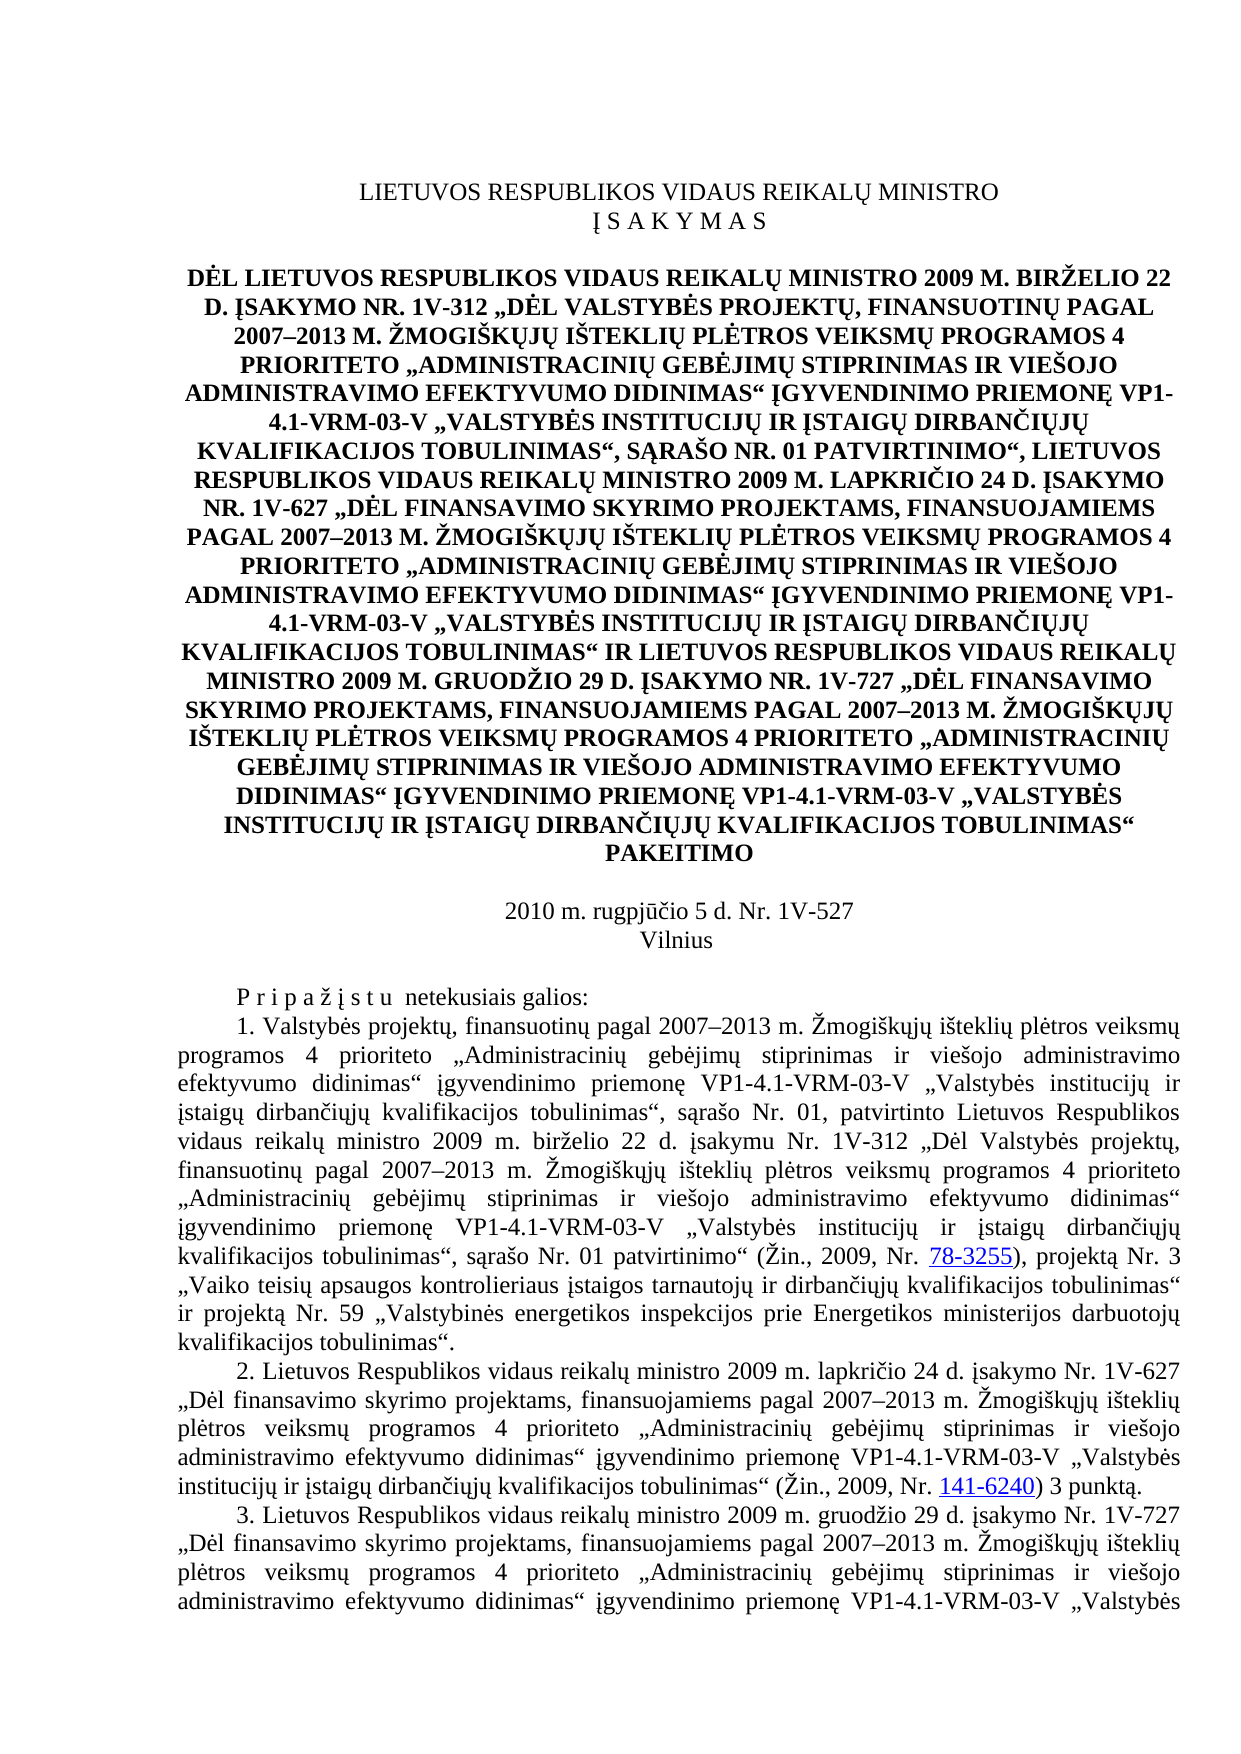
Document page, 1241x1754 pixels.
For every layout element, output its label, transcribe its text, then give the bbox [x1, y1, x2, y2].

text 1. Valstybės projektų, finansuotinų pagal 2007–2013 m. Žmogiškųjų išteklių plėtros veiksmų programos 4 prioriteto „Administracinių gebėjimų stiprinimas ir viešojo administravimo efektyvumo didinimas“ įgyvendinimo priemonę VP1-4.1-VRM-03-V „Valstybės institucijų ir įstaigų dirbančiųjų kvalifikacijos tobulinimas“, sąrašo Nr. 01, patvirtinto Lietuvos Respublikos vidaus reikalų ministro 2009 m. birželio 22 d. įsakymu Nr. 1V-312 „Dėl Valstybės projektų, finansuotinų pagal 2007–2013 m. Žmogiškųjų išteklių plėtros veiksmų programos 4 prioriteto „Administracinių gebėjimų stiprinimas ir viešojo administravimo efektyvumo didinimas“ įgyvendinimo priemonę VP1-4.1-VRM-03-V „Valstybės institucijų ir įstaigų dirbančiųjų kvalifikacijos tobulinimas“, sąrašo Nr. 01 patvirtinimo“ (Žin., 2009, Nr. 78-3255), projektą Nr. 3 „Vaiko teisių apsaugos kontrolieriaus įstaigos tarnautojų ir dirbančiųjų kvalifikacijos tobulinimas“ ir projektą Nr. 59 „Valstybinės energetikos inspekcijos prie Energetikos ministerijos darbuotojų kvalifikacijos tobulinimas“. [177, 1011, 1181, 1356]
text Vilnius [177, 925, 1181, 953]
text 3. Lietuvos Respublikos vidaus reikalų ministro 2009 m. gruodžio 29 d. įsakymo Nr. 1V-727 „Dėl finansavimo skyrimo projektams, finansuojamiems pagal 2007–2013 m. Žmogiškųjų išteklių plėtros veiksmų programos 4 prioriteto „Administracinių gebėjimų stiprinimas ir viešojo administravimo efektyvumo didinimas“ įgyvendinimo priemonę VP1-4.1-VRM-03-V „Valstybės [177, 1500, 1181, 1615]
text 2. Lietuvos Respublikos vidaus reikalų ministro 2009 m. lapkričio 24 d. įsakymo Nr. 1V-627 „Dėl finansavimo skyrimo projektams, finansuojamiems pagal 2007–2013 m. Žmogiškųjų išteklių plėtros veiksmų programos 4 prioriteto „Administracinių gebėjimų stiprinimas ir viešojo administravimo efektyvumo didinimas“ įgyvendinimo priemonę VP1-4.1-VRM-03-V „Valstybės institucijų ir įstaigų dirbančiųjų kvalifikacijos tobulinimas“ (Žin., 2009, Nr. 141-6240) 3 punktą. [177, 1356, 1181, 1500]
text LIETUVOS RESPUBLIKOS VIDAUS REIKALŲ MINISTRO [177, 177, 1181, 206]
text Pripažįstu netekusiais galios: [177, 982, 1181, 1011]
text ĮSAKYMAS [177, 206, 1181, 235]
text 2010 m. rugpjūčio 5 d. Nr. 1V-527 [177, 896, 1181, 925]
text DĖL LIETUVOS RESPUBLIKOS VIDAUS REIKALŲ MINISTRO 2009 m. BIRŽELIO 22 D. ĮSAKYMO Nr. 1V-312 „DĖL VALSTYBĖS PROJEKTŲ, FINANSUOTINŲ PAGAL 2007–2013 m. ŽMOGIŠKŲJŲ IŠTEKLIŲ PLĖTROS VEIKSMŲ PROGRAMOS 4 PRIORITETO „ADMINISTRACINIŲ GEBĖJIMŲ STIPRINIMAS IR VIEŠOJO ADMINISTRAVIMO EFEKTYVUMO DIDINIMAS“ ĮGYVENDINIMO PRIEMONĘ VP1-4.1-VRM-03-V „VALSTYBĖS INSTITUCIJŲ IR ĮSTAIGŲ DIRBANČIŲJŲ KVALIFIKACIJOS TOBULINIMAS“, SĄRAŠO Nr. 01 PATVIRTINIMO“, LIETUVOS RESPUBLIKOS VIDAUS REIKALŲ MINISTRO 2009 m. LAPKRIČIO 24 d. ĮSAKYMO Nr. 1V-627 „DĖL FINANSAVIMO SKYRIMO PROJEKTAMS, FINANSUOJAMIEMS PAGAL 2007–2013 m. ŽMOGIŠKŲJŲ IŠTEKLIŲ PLĖTROS VEIKSMŲ PROGRAMOS 4 PRIORITETO „ADMINISTRACINIŲ GEBĖJIMŲ STIPRINIMAS IR VIEŠOJO ADMINISTRAVIMO EFEKTYVUMO DIDINIMAS“ ĮGYVENDINIMO PRIEMONĘ VP1-4.1-VRM-03-V „VALSTYBĖS INSTITUCIJŲ IR ĮSTAIGŲ DIRBANČIŲJŲ KVALIFIKACIJOS TOBULINIMAS“ IR LIETUVOS RESPUBLIKOS VIDAUS REIKALŲ MINISTRO 2009 m. GRUODŽIO 29 d. ĮSAKYMO Nr. 1V-727 „DĖL FINANSAVIMO SKYRIMO PROJEKTAMS, FINANSUOJAMIEMS PAGAL 2007–2013 m. ŽMOGIŠKŲJŲ IŠTEKLIŲ PLĖTROS VEIKSMŲ PROGRAMOS 4 PRIORITETO „ADMINISTRACINIŲ GEBĖJIMŲ STIPRINIMAS IR VIEŠOJO ADMINISTRAVIMO EFEKTYVUMO DIDINIMAS“ ĮGYVENDINIMO PRIEMONĘ VP1-4.1-VRM-03-V „VALSTYBĖS INSTITUCIJŲ IR ĮSTAIGŲ DIRBANČIŲJŲ KVALIFIKACIJOS TOBULINIMAS“ PAKEITIMO [177, 263, 1181, 867]
